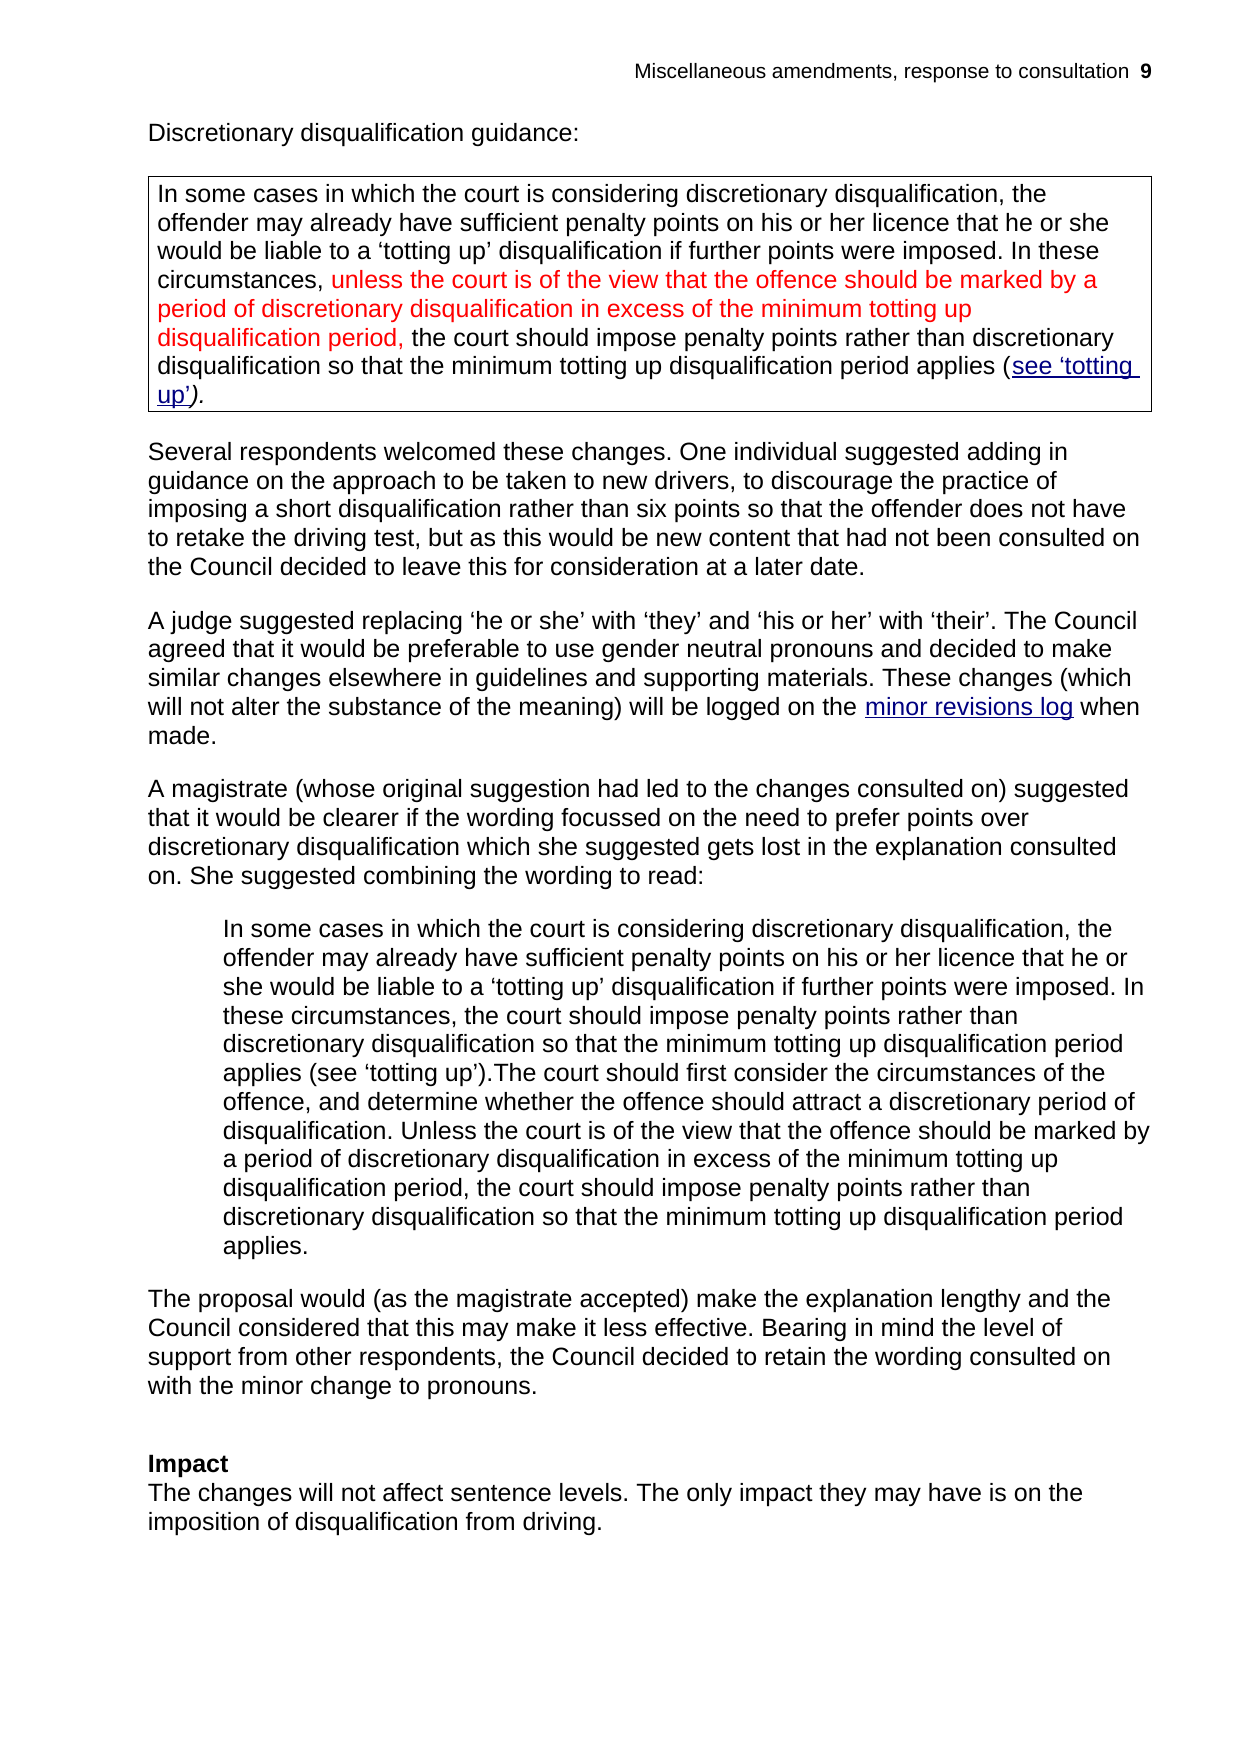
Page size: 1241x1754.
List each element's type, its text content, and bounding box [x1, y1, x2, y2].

text A magistrate (whose original suggestion had led to the changes consulted on) suggested that it would be clearer if the wording focussed on the need to prefer points over discretionary disqualification which she suggested gets lost in the explanation consulted on. She suggested combining the wording to read: [148, 774, 1152, 889]
text The proposal would (as the magistrate accepted) make the explanation lengthy and the Council considered that this may make it less effective. Bearing in mind the level of support from other respondents, the Council decided to retain the wording consulted on with the minor change to pronouns. [148, 1284, 1152, 1399]
text In some cases in which the court is considering discretionary disqualification, the offender may already have sufficient penalty points on his or her licence that he or she would be liable to a ‘totting up’ disqualification if further points were imposed. In these circumstances, the court should impose penalty points rather than discretionary disqualification so that the minimum totting up disqualification period applies (see ‘totting up’).The court should first consider the circumstances of the offence, and determine whether the offence should attract a discretionary period of disqualification. Unless the court is of the view that the offence should be marked by a period of discretionary disqualification in excess of the minimum totting up disqualification period, the court should impose penalty points rather than discretionary disqualification so that the minimum totting up disqualification period applies. [223, 914, 1152, 1259]
text Several respondents welcomed these changes. One individual suggested adding in guidance on the approach to be taken to new drivers, to discourage the practice of imposing a short disqualification rather than six points so that the offender does not have to retake the driving test, but as this would be new content that had not been consulted on the Council decided to leave this for consideration at a later date. [148, 437, 1152, 581]
text In some cases in which the court is considering discretionary disqualification, the offender may already have sufficient penalty points on his or her licence that he or she would be liable to a ‘totting up’ disqualification if further points were imposed. In these circumstances, unless the court is of the view that the offence should be marked by a period of discretionary disqualification in excess of the minimum totting up disqualification period, the court should impose penalty points rather than discretionary disqualification so that the minimum totting up disqualification period applies (see ‘totting up’). [149, 177, 1151, 411]
subtitle Impact [148, 1449, 1152, 1478]
text A judge suggested replacing ‘he or she’ with ‘they’ and ‘his or her’ with ‘their’. The Council agreed that it would be preferable to use gender neutral pronouns and decided to make similar changes elsewhere in guidelines and supporting materials. These changes (which will not alter the substance of the meaning) will be logged on the minor revisions log when made. [148, 606, 1152, 749]
text Discretionary disqualification guidance: [148, 118, 1152, 147]
text The changes will not affect sentence levels. The only impact they may have is on the imposition of disqualification from driving. [148, 1478, 1152, 1536]
